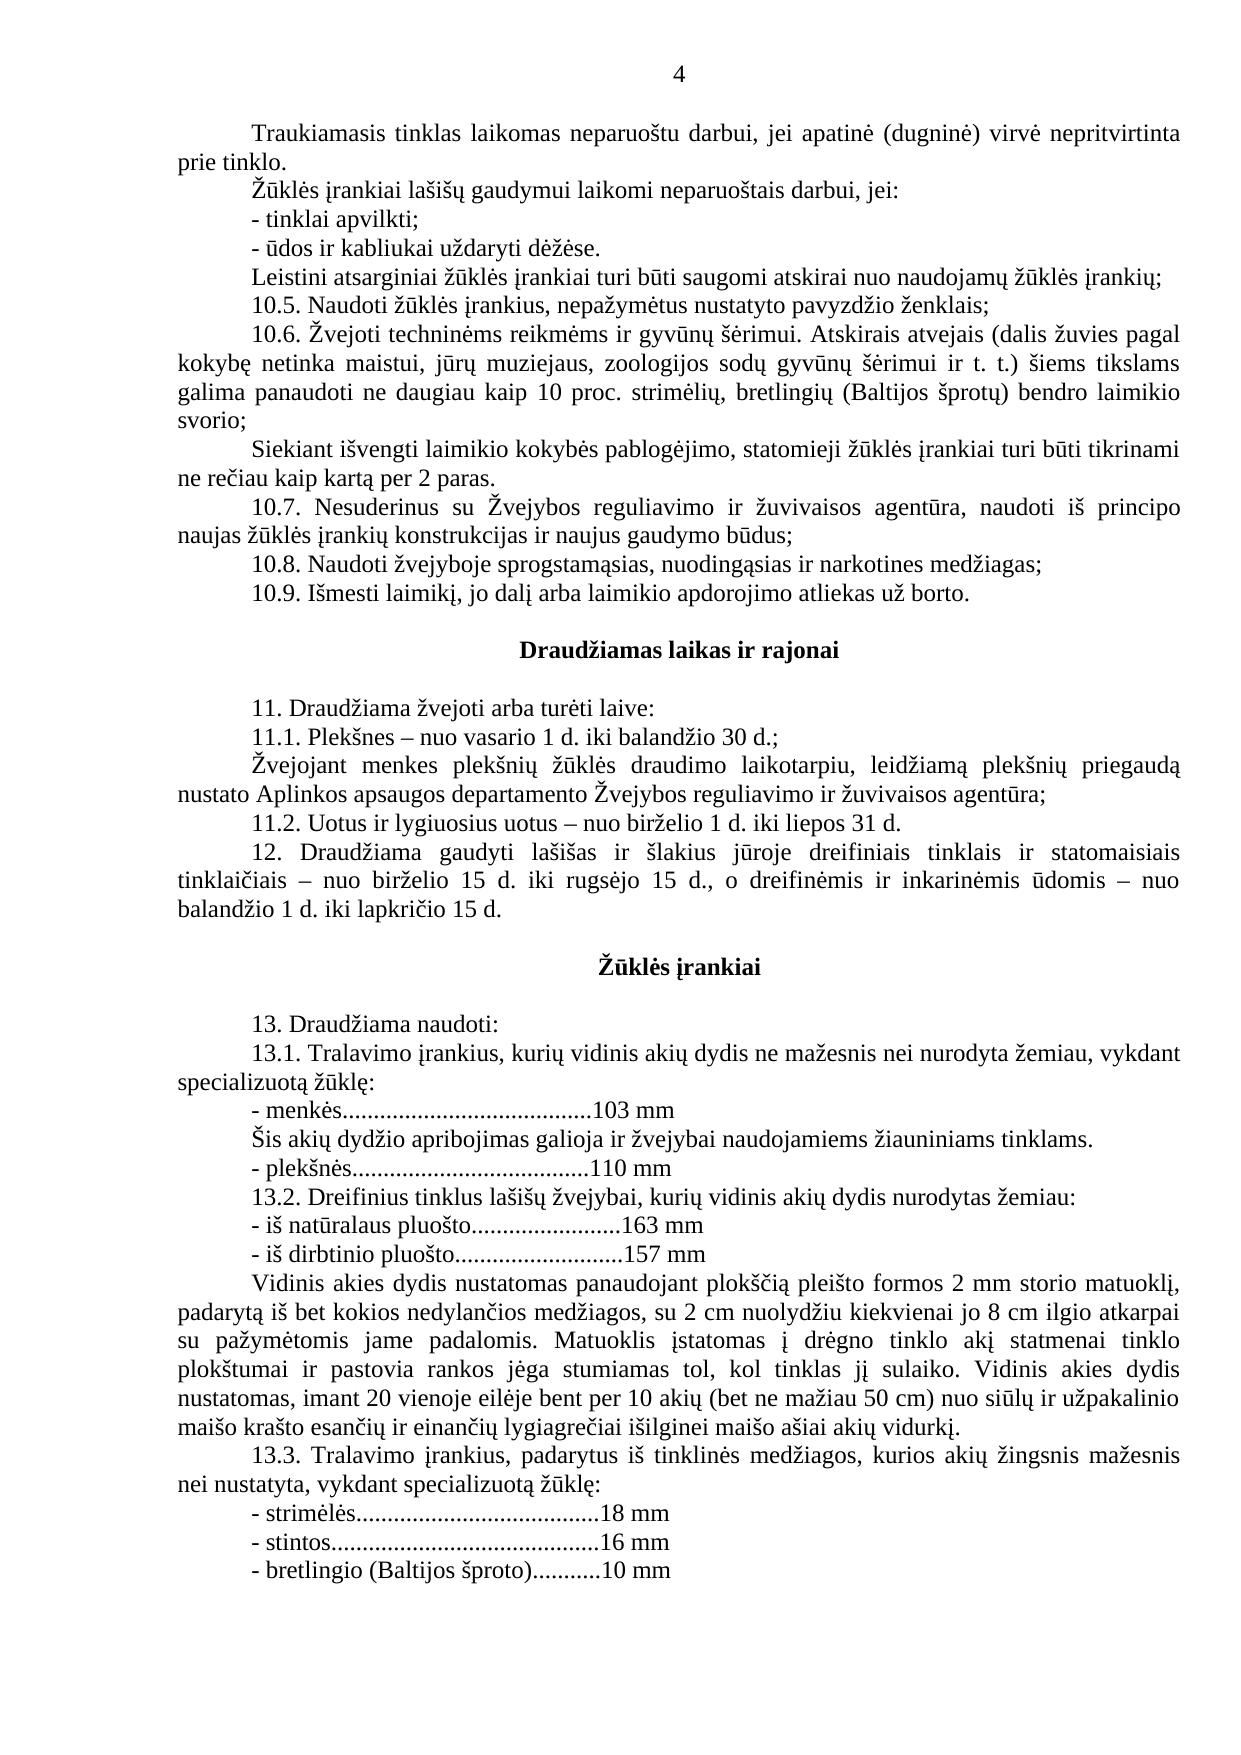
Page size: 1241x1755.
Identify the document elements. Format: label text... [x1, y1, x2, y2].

text 13. Draudžiama naudoti: [177, 1009, 1181, 1038]
text 10.5. Naudoti žūklės įrankius, nepažymėtus nustatyto pavyzdžio ženklais; [177, 291, 1181, 319]
text - iš natūralaus pluošto........................163 mm [177, 1211, 1181, 1239]
text - menkės........................................103 mm [177, 1096, 1181, 1124]
text 12. Draudžiama gaudyti lašišas ir šlakius jūroje dreifiniais tinklais ir statomaisiais tinklaičiais – nuo birželio 15 d. iki rugsėjo 15 d., o dreifinėmis ir inkarinėmis ūdomis – nuo balandžio 1 d. iki lapkričio 15 d. [177, 837, 1181, 923]
text - strimėlės.......................................18 mm [177, 1498, 1181, 1527]
text Siekiant išvengti laimikio kokybės pablogėjimo, statomieji žūklės įrankiai turi būti tikrinami ne rečiau kaip kartą per 2 paras. [177, 434, 1181, 492]
text Žūklės įrankiai [177, 952, 1181, 981]
text 10.7. Nesuderinus su Žvejybos reguliavimo ir žuvivaisos agentūra, naudoti iš principo naujas žūklės įrankių konstrukcijas ir naujus gaudymo būdus; [177, 492, 1181, 549]
text Šis akių dydžio apribojimas galioja ir žvejybai naudojamiems žiauniniams tinklams. [177, 1124, 1181, 1153]
text Traukiamasis tinklas laikomas neparuoštu darbui, jei apatinė (dugninė) virvė nepritvirtinta prie tinklo. [177, 118, 1181, 176]
text Leistini atsarginiai žūklės įrankiai turi būti saugomi atskirai nuo naudojamų žūklės įrankių; [177, 262, 1181, 291]
text Žvejojant menkes plekšnių žūklės draudimo laikotarpiu, leidžiamą plekšnių priegaudą nustato Aplinkos apsaugos departamento Žvejybos reguliavimo ir žuvivaisos agentūra; [177, 751, 1181, 808]
text - bretlingio (Baltijos šproto)...........10 mm [177, 1556, 1181, 1584]
text Vidinis akies dydis nustatomas panaudojant plokščią pleišto formos 2 mm storio matuoklį, padarytą iš bet kokios nedylančios medžiagos, su 2 cm nuolydžiu kiekvienai jo 8 cm ilgio atkarpai su pažymėtomis jame padalomis. Matuoklis įstatomas į drėgno tinklo akį statmenai tinklo plokštumai ir pastovia rankos jėga stumiamas tol, kol tinklas jį sulaiko. Vidinis akies dydis nustatomas, imant 20 vienoje eilėje bent per 10 akių (bet ne mažiau 50 cm) nuo siūlų ir užpakalinio maišo krašto esančių ir einančių lygiagrečiai išilginei maišo ašiai akių vidurkį. [177, 1268, 1181, 1441]
text - plekšnės......................................110 mm [177, 1153, 1181, 1182]
text 11.1. Plekšnes – nuo vasario 1 d. iki balandžio 30 d.; [177, 722, 1181, 751]
text 11. Draudžiama žvejoti arba turėti laive: [177, 693, 1181, 722]
text - iš dirbtinio pluošto...........................157 mm [177, 1239, 1181, 1268]
text - ūdos ir kabliukai uždaryti dėžėse. [177, 233, 1181, 262]
text Žūklės įrankiai lašišų gaudymui laikomi neparuoštais darbui, jei: [177, 176, 1181, 204]
text 10.8. Naudoti žvejyboje sprogstamąsias, nuodingąsias ir narkotines medžiagas; [177, 549, 1181, 578]
text Draudžiamas laikas ir rajonai [177, 636, 1181, 664]
text 11.2. Uotus ir lygiuosius uotus – nuo birželio 1 d. iki liepos 31 d. [177, 808, 1181, 837]
text 13.3. Tralavimo įrankius, padarytus iš tinklinės medžiagos, kurios akių žingsnis mažesnis nei nustatyta, vykdant specializuotą žūklę: [177, 1441, 1181, 1498]
text - stintos...........................................16 mm [177, 1527, 1181, 1556]
text 13.2. Dreifinius tinklus lašišų žvejybai, kurių vidinis akių dydis nurodytas žemiau: [177, 1182, 1181, 1211]
text 10.6. Žvejoti techninėms reikmėms ir gyvūnų šėrimui. Atskirais atvejais (dalis žuvies pagal kokybę netinka maistui, jūrų muziejaus, zoologijos sodų gyvūnų šėrimui ir t. t.) šiems tikslams galima panaudoti ne daugiau kaip 10 proc. strimėlių, bretlingių (Baltijos šprotų) bendro laimikio svorio; [177, 319, 1181, 434]
text 13.1. Tralavimo įrankius, kurių vidinis akių dydis ne mažesnis nei nurodyta žemiau, vykdant specializuotą žūklę: [177, 1038, 1181, 1096]
text - tinklai apvilkti; [177, 204, 1181, 233]
text 10.9. Išmesti laimikį, jo dalį arba laimikio apdorojimo atliekas už borto. [177, 578, 1181, 607]
